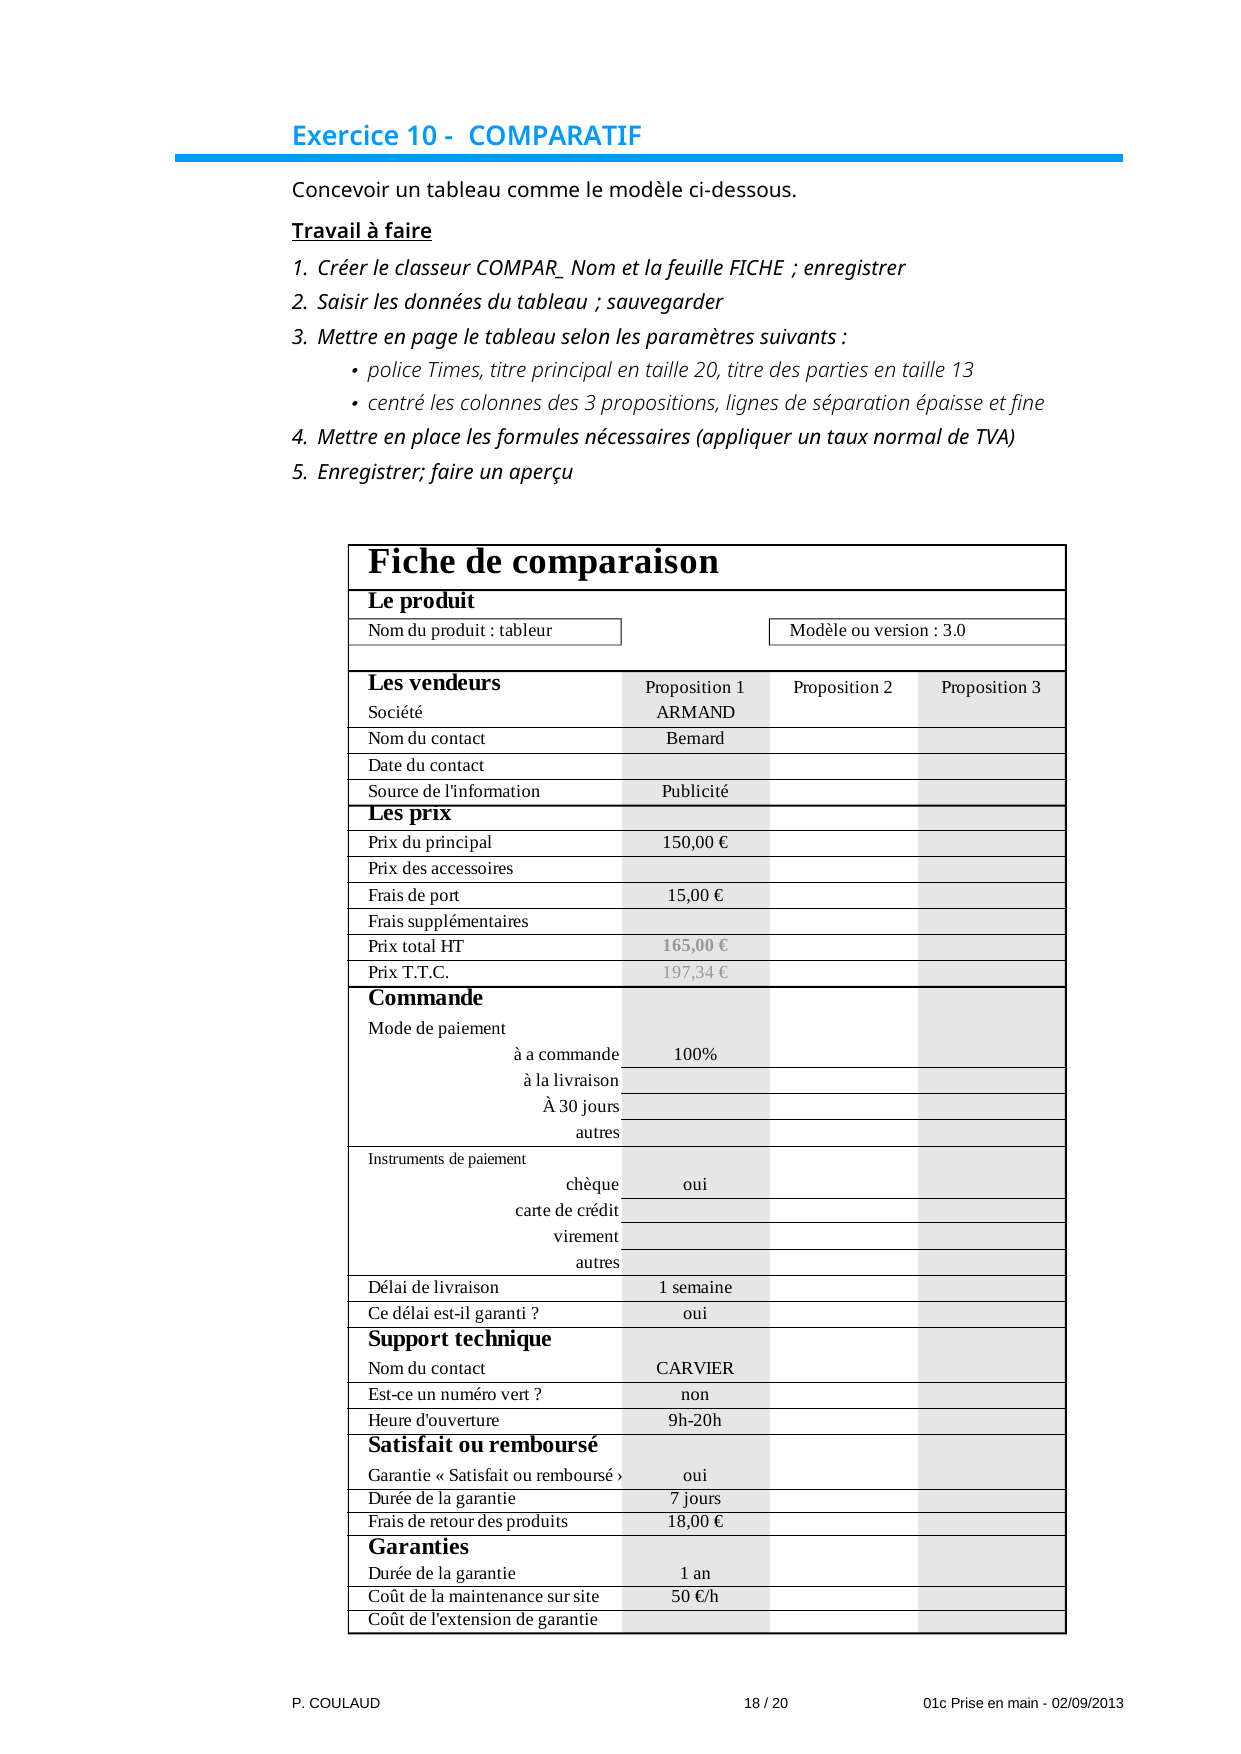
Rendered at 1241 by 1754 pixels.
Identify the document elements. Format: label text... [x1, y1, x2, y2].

list Enregistrer; faire un aperçu [292, 457, 1123, 486]
list Saisir les données du tableau ; sauvegarder [292, 287, 1123, 316]
subtitle Travail à faire [292, 216, 1123, 244]
list police Times, titre principal en taille 20, titre des parties en taille 13 [350, 355, 1123, 383]
text Concevoir un tableau comme le modèle ci-dessous. [292, 174, 1123, 203]
list Mettre en place les formules nécessaires (appliquer un taux normal de TVA) [292, 422, 1123, 451]
list Créer le classeur COMPAR_ Nom et la feuille FICHE ; enregistrer [292, 252, 1123, 281]
list Mettre en page le tableau selon les paramètres suivants : [292, 322, 1123, 351]
subtitle COMPARATIF [175, 117, 1123, 154]
list centré les colonnes des 3 propositions, lignes de séparation épaisse et fine [350, 387, 1123, 416]
